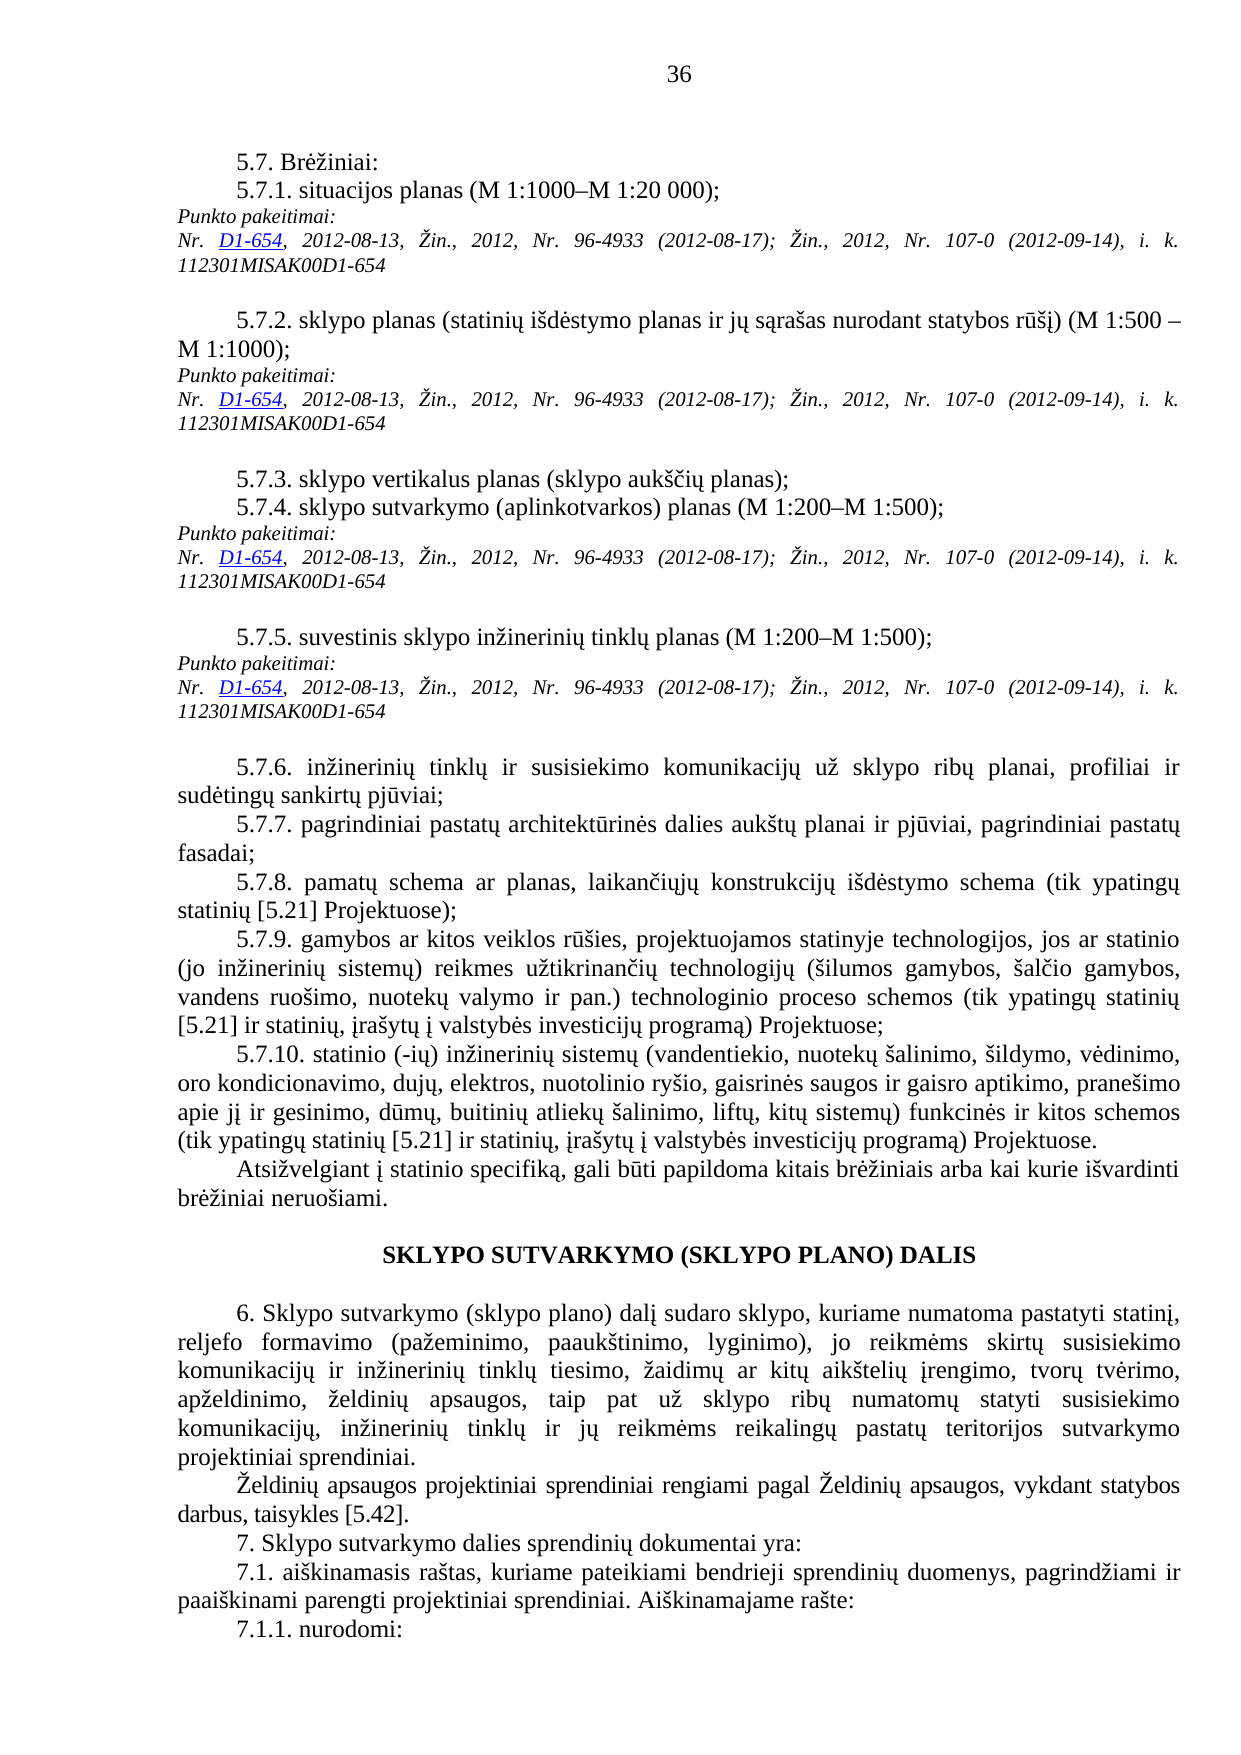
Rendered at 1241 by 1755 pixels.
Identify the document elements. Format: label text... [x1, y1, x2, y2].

text Atsižvelgiant į statinio specifiką, gali būti papildoma kitais brėžiniais arba kai kurie išvardinti brėžiniai neruošiami. [177, 1154, 1181, 1212]
text 5.7.10. statinio (-ių) inžinerinių sistemų (vandentiekio, nuotekų šalinimo, šildymo, vėdinimo, oro kondicionavimo, dujų, elektros, nuotolinio ryšio, gaisrinės saugos ir gaisro aptikimo, pranešimo apie jį ir gesinimo, dūmų, buitinių atliekų šalinimo, liftų, kitų sistemų) funkcinės ir kitos schemos (tik ypatingų statinių [5.21] ir statinių, įrašytų į valstybės investicijų programą) Projektuose. [177, 1039, 1181, 1154]
text Punkto pakeitimai: [177, 651, 1181, 675]
text 5.7.8. pamatų schema ar planas, laikančiųjų konstrukcijų išdėstymo schema (tik ypatingų statinių [5.21] Projektuose); [177, 867, 1181, 924]
text 6. Sklypo sutvarkymo (sklypo plano) dalį sudaro sklypo, kuriame numatoma pastatyti statinį, reljefo formavimo (pažeminimo, paaukštinimo, lyginimo), jo reikmėms skirtų susisiekimo komunikacijų ir inžinerinių tinklų tiesimo, žaidimų ar kitų aikštelių įrengimo, tvorų tvėrimo, apželdinimo, želdinių apsaugos, taip pat už sklypo ribų numatomų statyti susisiekimo komunikacijų, inžinerinių tinklų ir jų reikmėms reikalingų pastatų teritorijos sutvarkymo projektiniai sprendiniai. [177, 1298, 1181, 1471]
text 5.7.5. suvestinis sklypo inžinerinių tinklų planas (M 1:200–M 1:500); [177, 622, 1181, 651]
text 5.7.3. sklypo vertikalus planas (sklypo aukščių planas); [177, 464, 1181, 492]
text Želdinių apsaugos projektiniai sprendiniai rengiami pagal Želdinių apsaugos, vykdant statybos darbus, taisykles [5.42]. [177, 1471, 1181, 1528]
text Nr. D1-654, 2012-08-13, Žin., 2012, Nr. 96-4933 (2012-08-17); Žin., 2012, Nr. 107-0 (2012-09-14), i. k. 112301MISAK00D1-654 [177, 545, 1181, 593]
text 5.7.2. sklypo planas (statinių išdėstymo planas ir jų sąrašas nurodant statybos rūšį) (M 1:500 – M 1:1000); [177, 305, 1181, 363]
text Nr. D1-654, 2012-08-13, Žin., 2012, Nr. 96-4933 (2012-08-17); Žin., 2012, Nr. 107-0 (2012-09-14), i. k. 112301MISAK00D1-654 [177, 228, 1181, 277]
text 7.1. aiškinamasis raštas, kuriame pateikiami bendrieji sprendinių duomenys, pagrindžiami ir paaiškinami parengti projektiniai sprendiniai. Aiškinamajame rašte: [177, 1557, 1181, 1614]
text Punkto pakeitimai: [177, 521, 1181, 545]
text Nr. D1-654, 2012-08-13, Žin., 2012, Nr. 96-4933 (2012-08-17); Žin., 2012, Nr. 107-0 (2012-09-14), i. k. 112301MISAK00D1-654 [177, 387, 1181, 435]
text SKLYPO SUTVARKYMO (SKLYPO PLANO) DALIS [177, 1241, 1181, 1269]
text 5.7.1. situacijos planas (M 1:1000–M 1:20 000); [177, 176, 1181, 204]
text Punkto pakeitimai: [177, 363, 1181, 387]
text 5.7. Brėžiniai: [177, 147, 1181, 176]
text 5.7.7. pagrindiniai pastatų architektūrinės dalies aukštų planai ir pjūviai, pagrindiniai pastatų fasadai; [177, 809, 1181, 867]
text Nr. D1-654, 2012-08-13, Žin., 2012, Nr. 96-4933 (2012-08-17); Žin., 2012, Nr. 107-0 (2012-09-14), i. k. 112301MISAK00D1-654 [177, 675, 1181, 723]
text 7. Sklypo sutvarkymo dalies sprendinių dokumentai yra: [177, 1528, 1181, 1557]
text 5.7.6. inžinerinių tinklų ir susisiekimo komunikacijų už sklypo ribų planai, profiliai ir sudėtingų sankirtų pjūviai; [177, 752, 1181, 809]
text 5.7.4. sklypo sutvarkymo (aplinkotvarkos) planas (M 1:200–M 1:500); [177, 492, 1181, 521]
text Punkto pakeitimai: [177, 204, 1181, 228]
text 5.7.9. gamybos ar kitos veiklos rūšies, projektuojamos statinyje technologijos, jos ar statinio (jo inžinerinių sistemų) reikmes užtikrinančių technologijų (šilumos gamybos, šalčio gamybos, vandens ruošimo, nuotekų valymo ir pan.) technologinio proceso schemos (tik ypatingų statinių [5.21] ir statinių, įrašytų į valstybės investicijų programą) Projektuose; [177, 924, 1181, 1039]
text 7.1.1. nurodomi: [177, 1614, 1181, 1643]
